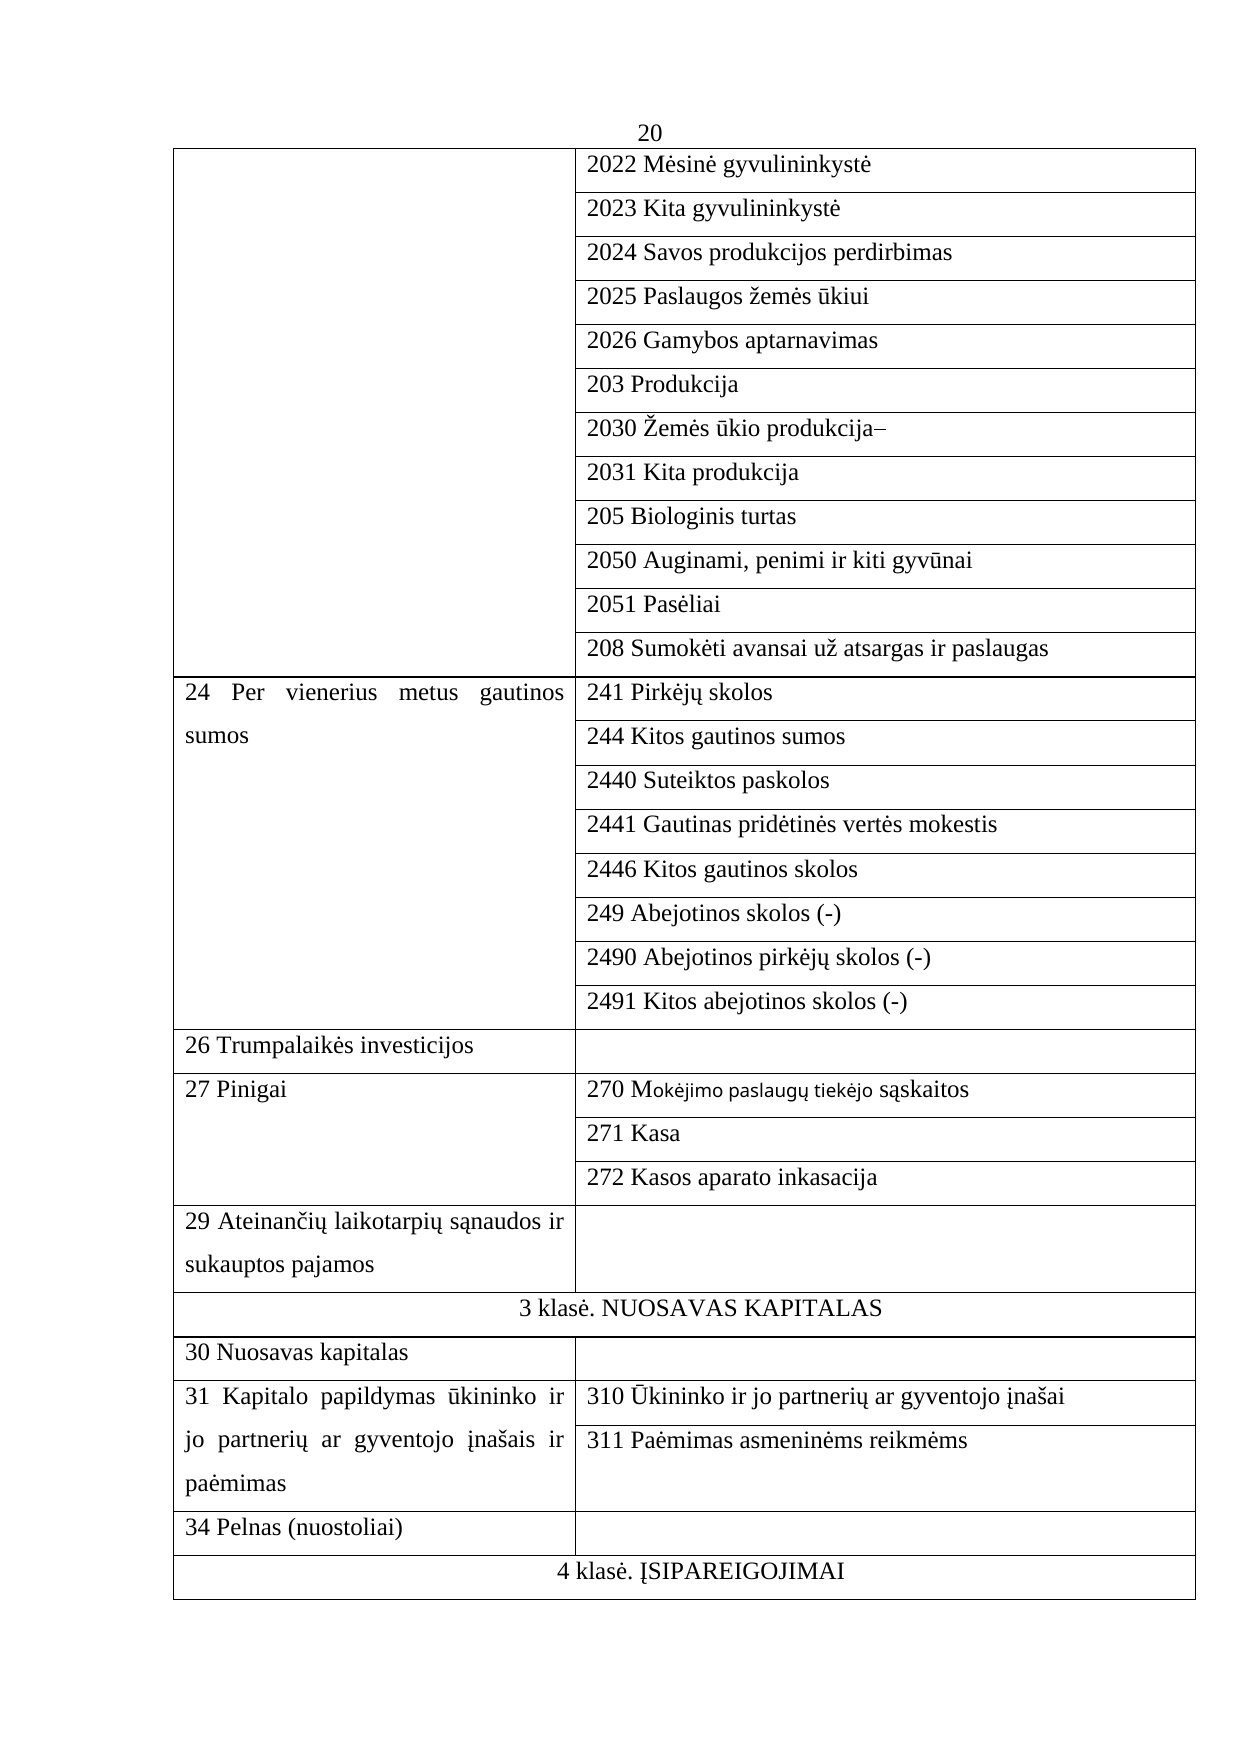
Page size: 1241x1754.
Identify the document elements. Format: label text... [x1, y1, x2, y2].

table_cell 270 Mokėjimo paslaugų tiekėjo sąskaitos [576, 1074, 1195, 1117]
table_cell 3 klasė. NUOSAVAS KAPITALAS [174, 1293, 1195, 1336]
table_cell [576, 1512, 1195, 1555]
table_cell 2441 Gautinas pridėtinės vertės mokestis [576, 810, 1195, 853]
table_cell 2051 Pasėliai [576, 589, 1195, 632]
table_cell 31 Kapitalo papildymas ūkininko ir jo partnerių ar gyventojo įnašais ir paėmimas [174, 1381, 575, 1511]
table_cell 244 Kitos gautinos sumos [576, 721, 1195, 764]
table_cell 2050 Auginami, penimi ir kiti gyvūnai [576, 545, 1195, 588]
table_cell 2491 Kitos abejotinos skolos (-) [576, 986, 1195, 1029]
table_cell 29 Ateinančių laikotarpių sąnaudos ir sukauptos pajamos [174, 1206, 575, 1292]
table_cell 4 klasė. ĮSIPAREIGOJIMAI [174, 1556, 1195, 1599]
table_cell 26 Trumpalaikės investicijos [174, 1030, 575, 1073]
table_cell 34 Pelnas (nuostoliai) [174, 1512, 575, 1555]
table_cell 271 Kasa [576, 1118, 1195, 1161]
table_cell 208 Sumokėti avansai už atsargas ir paslaugas [576, 633, 1195, 676]
table_cell 272 Kasos aparato inkasacija [576, 1162, 1195, 1205]
table_cell [174, 149, 575, 676]
table_cell 249 Abejotinos skolos (-) [576, 898, 1195, 941]
table_cell 2022 Mėsinė gyvulininkystė [576, 149, 1195, 192]
table_cell [576, 1030, 1195, 1073]
table_cell 30 Nuosavas kapitalas [174, 1338, 575, 1380]
table_cell 24 Per vienerius metus gautinos sumos [174, 678, 575, 1029]
table_cell 2440 Suteiktos paskolos [576, 766, 1195, 808]
table_cell 2024 Savos produkcijos perdirbimas [576, 237, 1195, 280]
table_cell 310 Ūkininko ir jo partnerių ar gyventojo įnašai [576, 1381, 1195, 1424]
table_cell 2026 Gamybos aptarnavimas [576, 325, 1195, 368]
table_cell 203 Produkcija [576, 369, 1195, 412]
table_cell 2025 Paslaugos žemės ūkiui [576, 281, 1195, 324]
table_cell 311 Paėmimas asmeninėms reikmėms [576, 1426, 1195, 1511]
table_cell 205 Biologinis turtas [576, 501, 1195, 544]
table_cell [576, 1338, 1195, 1380]
table_cell 2030 Žemės ūkio produkcija [576, 413, 1195, 456]
table_cell 241 Pirkėjų skolos [576, 678, 1195, 720]
table_cell 2031 Kita produkcija [576, 457, 1195, 500]
table_cell 2490 Abejotinos pirkėjų skolos (-) [576, 942, 1195, 985]
table_cell 2446 Kitos gautinos skolos [576, 854, 1195, 897]
table_cell [576, 1206, 1195, 1292]
table_cell 27 Pinigai [174, 1074, 575, 1205]
table_cell 2023 Kita gyvulininkystė [576, 193, 1195, 236]
